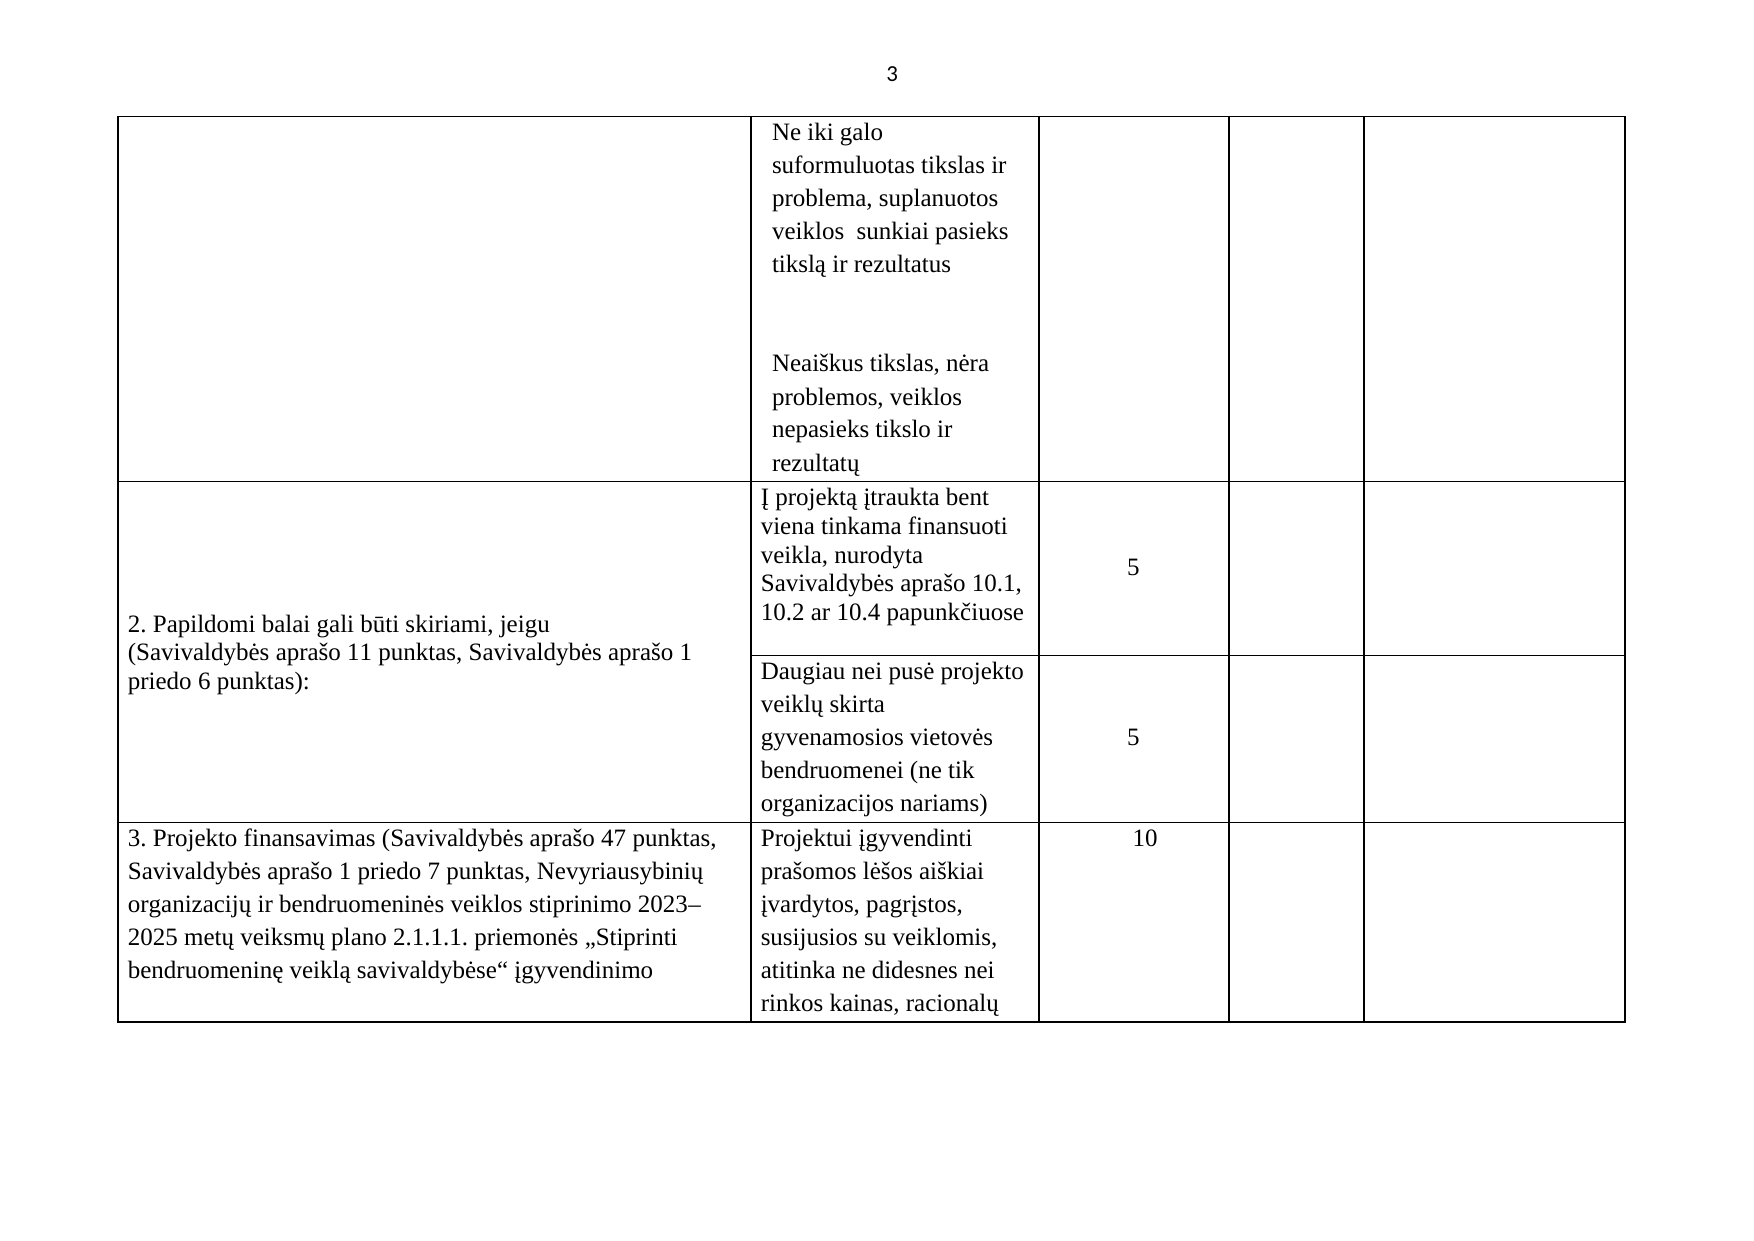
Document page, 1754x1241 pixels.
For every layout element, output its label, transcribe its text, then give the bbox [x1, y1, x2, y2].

table_cell [1230, 823, 1363, 1021]
table_cell [119, 117, 750, 481]
table_cell [1230, 656, 1363, 821]
table_cell 10 [1040, 823, 1228, 1021]
table_cell 2. Papildomi balai gali būti skiriami, jeigu (Savivaldybės aprašo 11 punktas, Savivaldybės aprašo 1 priedo 6 punktas): [119, 482, 750, 821]
table_cell Daugiau nei pusė projekto veiklų skirta gyvenamosios vietovės bendruomenei (ne tik organizacijos nariams) [752, 656, 1038, 821]
table_cell [1040, 117, 1228, 481]
table_cell [1365, 117, 1624, 481]
table_cell [752, 117, 1038, 481]
table_cell 5 [1040, 656, 1228, 821]
table_cell [1230, 117, 1363, 481]
table_cell 5 [1040, 482, 1228, 655]
table_cell Ne iki galo suformuluotas tikslas ir problema, suplanuotos veiklos sunkiai pasieks tikslą ir rezultatus [761, 118, 1028, 348]
table_cell Projektui įgyvendinti prašomos lėšos aiškiai įvardytos, pagrįstos, susijusios su veiklomis, atitinka ne didesnes nei rinkos kainas, racionalų [752, 823, 1038, 1021]
table_cell 3. Projekto finansavimas (Savivaldybės aprašo 47 punktas, Savivaldybės aprašo 1 priedo 7 punktas, Nevyriausybinių organizacijų ir bendruomeninės veiklos stiprinimo 2023–2025 metų veiksmų plano 2.1.1.1. priemonės „Stiprinti bendruomeninę veiklą savivaldybėse“ įgyvendinimo [119, 823, 750, 1021]
table_cell Į projektą įtraukta bent viena tinkama finansuoti veikla, nurodyta Savivaldybės aprašo 10.1, 10.2 ar 10.4 papunkčiuose [752, 482, 1038, 655]
table_cell [1365, 656, 1624, 821]
table_cell [1365, 482, 1624, 655]
table_cell [1365, 823, 1624, 1021]
table_cell [1230, 482, 1363, 655]
table_cell Neaiškus tikslas, nėra problemos, veiklos nepasieks tikslo ir rezultatų [761, 349, 1028, 481]
